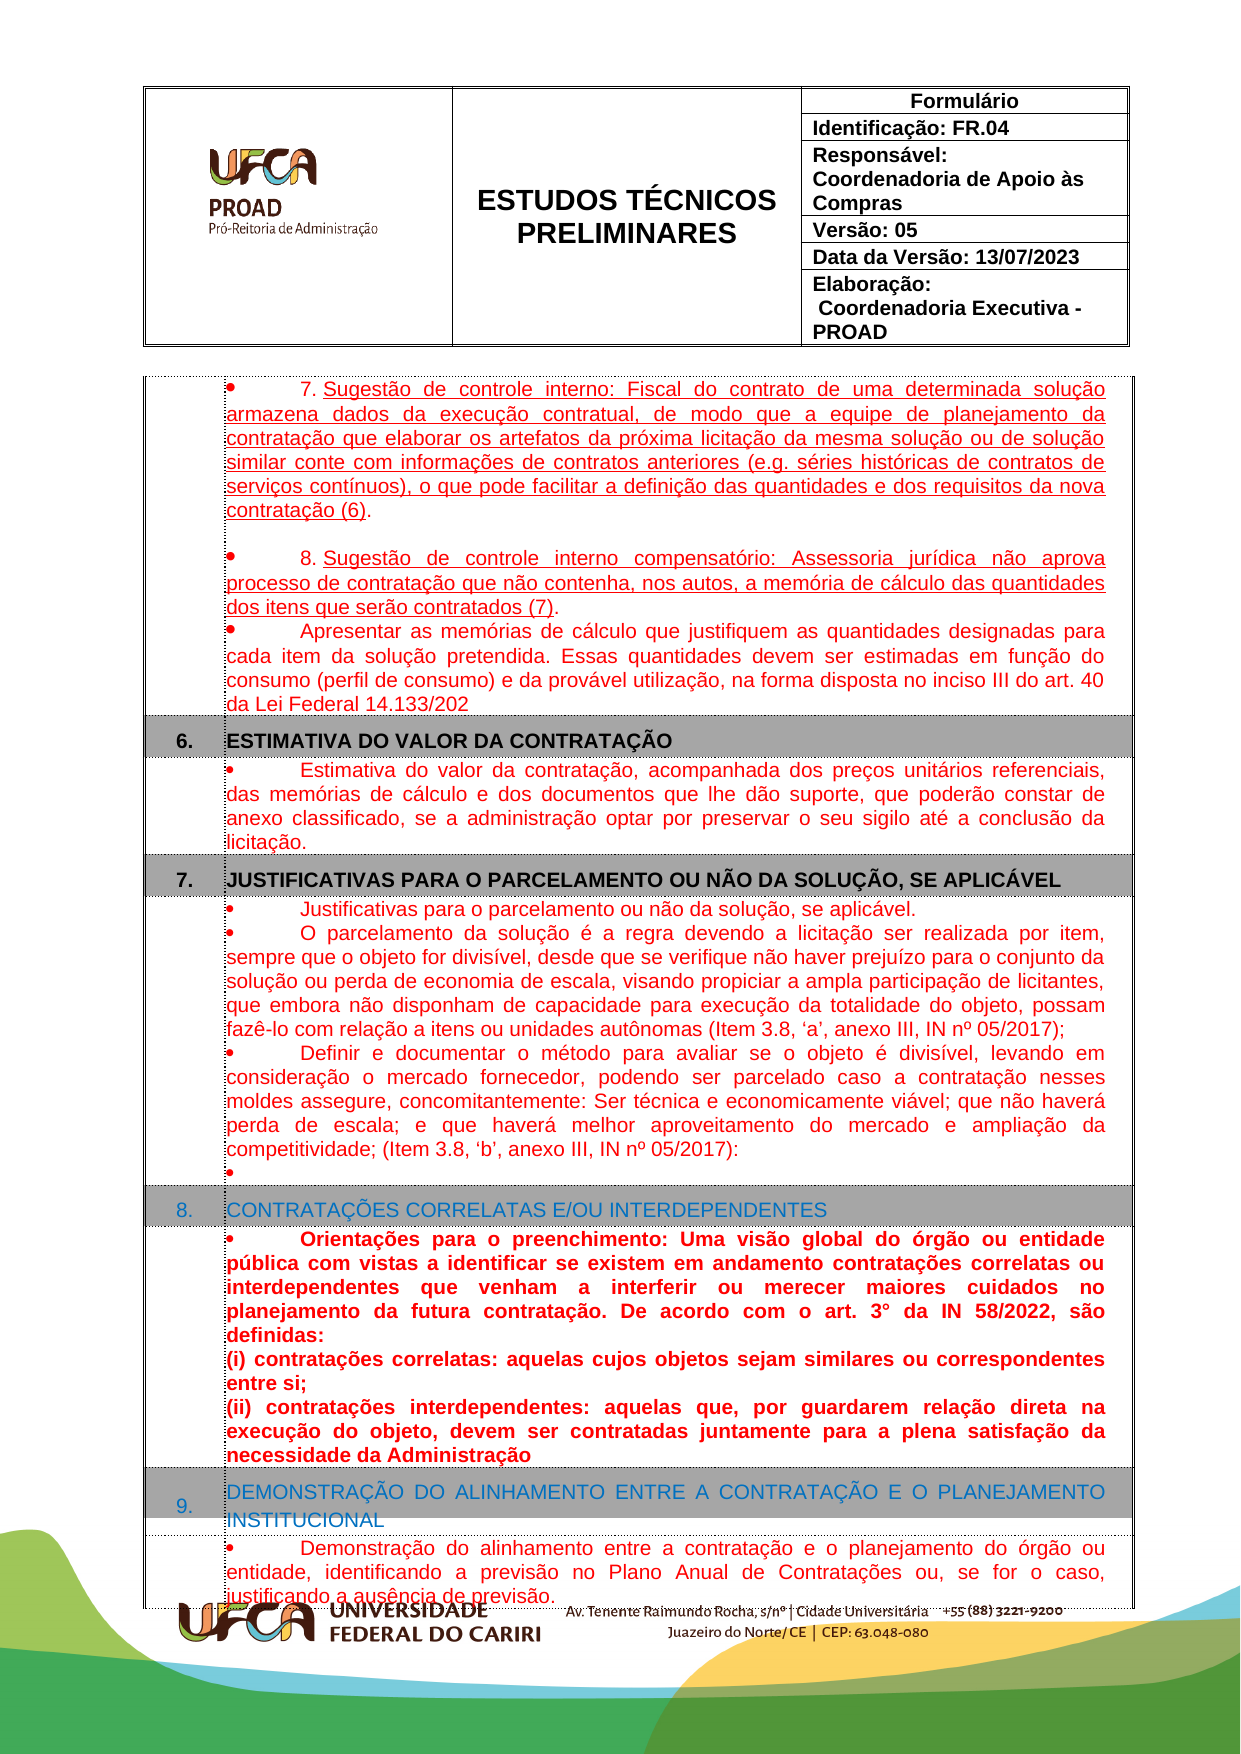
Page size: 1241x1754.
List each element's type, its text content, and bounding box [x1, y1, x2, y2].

table_cell [146, 896, 225, 1185]
table_cell CONTRATAÇÕES CORRELATAS E/OU INTERDEPENDENTES [225, 1185, 1132, 1226]
table_cell 6. [146, 715, 225, 757]
table_cell Estimativa das quantidades a serem contratadas, acompanhada das memórias de cálculo e dos documentos que lhe dão suporte, considerando a interdependência com outras contratações, de modo a possibilitar economia de escala. Definir e documentar o método para a estimativa das quantidades a serem contratadas (Item 3.4, ‘a’, anexo III, IN nº 05/2017); Utilizar informações das contratações anteriores, se for o caso (Item 3.4, ‘b’, anexo III, IN nº 05/2017); Incluir nos autos as memórias de cálculo e os documentos que lhe dão suporte (Item 3.4, ‘c’, anexo III, IN nº 05/2017); Para os casos em que houver a necessidade de materiais específicos, cuja previsibilidade não se mostra possível antes da contratação, avaliar a inclusão de mecanismos para tratar essa questão (Item 3.4, ‘d’, anexo III, IN nº 05/2017); RCA (Riscos e Controles nas Aquisições) /TCU: Estimativas inadequadas de quantidade 3. Risco: Estimativa de quantidades maior que as necessidades da organização, levando à sobra de produtos ou serviços, com consequente desperdício desses itens e de recursos financeiros. 4. Risco: Estimativa de quantidades menor que as necessidades da organização, levando à falta de produtos ou serviços para atender à necessidade da contração com consequente: a) celebração de aditivos contratuais que poderiam ter sido evitados (esses aditivos podem fazer com que o órgão sofra o efeito do “jogo de planilha”, se os preços tiverem sido manipulados pela contratada); b) novas contratações (por licitação ou não, se o erro de estimativa tiver sido grande, com todo o esforço administrativo decorrente); c) potencial quebra da padronização dos produtos contratados; d) perda do efeito de escala, no caso de celebração de aditivos ou de realização de novas contratações, o que leva a custo final maior do que no caso de se efetuar uma única contratação com a soma das quantidades contratadas separadamente; ou e) utilização de orçamento superior ao previsto, o que pode levar ao cancelamento da contratação de outros itens previstos no planejamento conjunto das contratações (3) 5. Sugestão de controle interno: Equipe de planejamento da contratação define método para estimar as quantidades necessárias (se preciso, deve buscar métodos e técnicas para estimar as quantidades dos itens da solução em outros órgãos/entidades da APF) e documenta aplicação do método no processo de contratação (4). 6. Sugestão de controle interno: Equipe de planejamento da contratação faz levantamento exaustivo da necessidade, de modo a reduzir o risco de celebração de aditivos ou novas contrações (5). 7. Sugestão de controle interno: Fiscal do contrato de uma determinada solução armazena dados da execução contratual, de modo que a equipe de planejamento da contratação que elaborar os artefatos da próxima licitação da mesma solução ou de solução similar conte com informações de contratos anteriores (e.g. séries históricas de contratos de serviços contínuos), o que pode facilitar a definição das quantidades e dos requisitos da nova contratação (6). 8. Sugestão de controle interno compensatório: Assessoria jurídica não aprova processo de contratação que não contenha, nos autos, a memória de cálculo das quantidades dos itens que serão contratados (7). Apresentar as memórias de cálculo que justifiquem as quantidades designadas para cada item da solução pretendida. Essas quantidades devem ser estimadas em função do consumo (perfil de consumo) e da provável utilização, na forma disposta no inciso III do art. 40 da Lei Federal 14.133/202 [225, 376, 1132, 715]
table_cell 9. [146, 1467, 225, 1518]
table_cell ESTIMATIVA DO VALOR DA CONTRATAÇÃO [225, 715, 1132, 757]
table_cell [146, 757, 225, 854]
table_cell JUSTIFICATIVAS PARA O PARCELAMENTO OU NÃO DA SOLUÇÃO, SE APLICÁVEL [225, 854, 1132, 896]
table_cell Estimativa do valor da contratação, acompanhada dos preços unitários referenciais, das memórias de cálculo e dos documentos que lhe dão suporte, que poderão constar de anexo classificado, se a administração optar por preservar o seu sigilo até a conclusão da licitação. [225, 757, 1132, 854]
table_cell [146, 1226, 225, 1467]
table_cell DEMONSTRAÇÃO DO ALINHAMENTO ENTRE A CONTRATAÇÃO E O PLANEJAMENTO INSTITUCIONAL [225, 1467, 1132, 1518]
table_cell [146, 376, 225, 715]
table_cell Justificativas para o parcelamento ou não da solução, se aplicável. O parcelamento da solução é a regra devendo a licitação ser realizada por item, sempre que o objeto for divisível, desde que se verifique não haver prejuízo para o conjunto da solução ou perda de economia de escala, visando propiciar a ampla participação de licitantes, que embora não disponham de capacidade para execução da totalidade do objeto, possam fazê-lo com relação a itens ou unidades autônomas (Item 3.8, ‘a’, anexo III, IN nº 05/2017); Definir e documentar o método para avaliar se o objeto é divisível, levando em consideração o mercado fornecedor, podendo ser parcelado caso a contratação nesses moldes assegure, concomitantemente: Ser técnica e economicamente viável; que não haverá perda de escala; e que haverá melhor aproveitamento do mercado e ampliação da competitividade; (Item 3.8, ‘b’, anexo III, IN nº 05/2017): [225, 896, 1132, 1185]
table_cell 7. [146, 854, 225, 896]
table_cell 8. [146, 1185, 225, 1226]
table_cell Orientações para o preenchimento: Uma visão global do órgão ou entidade pública com vistas a identificar se existem em andamento contratações correlatas ou interdependentes que venham a interferir ou merecer maiores cuidados no planejamento da futura contratação. De acordo com o art. 3° da IN 58/2022, são definidas: (i) contratações correlatas: aquelas cujos objetos sejam similares ou correspondentes entre si; (ii) contratações interdependentes: aquelas que, por guardarem relação direta na execução do objeto, devem ser contratadas juntamente para a plena satisfação da necessidade da Administração [225, 1226, 1132, 1467]
